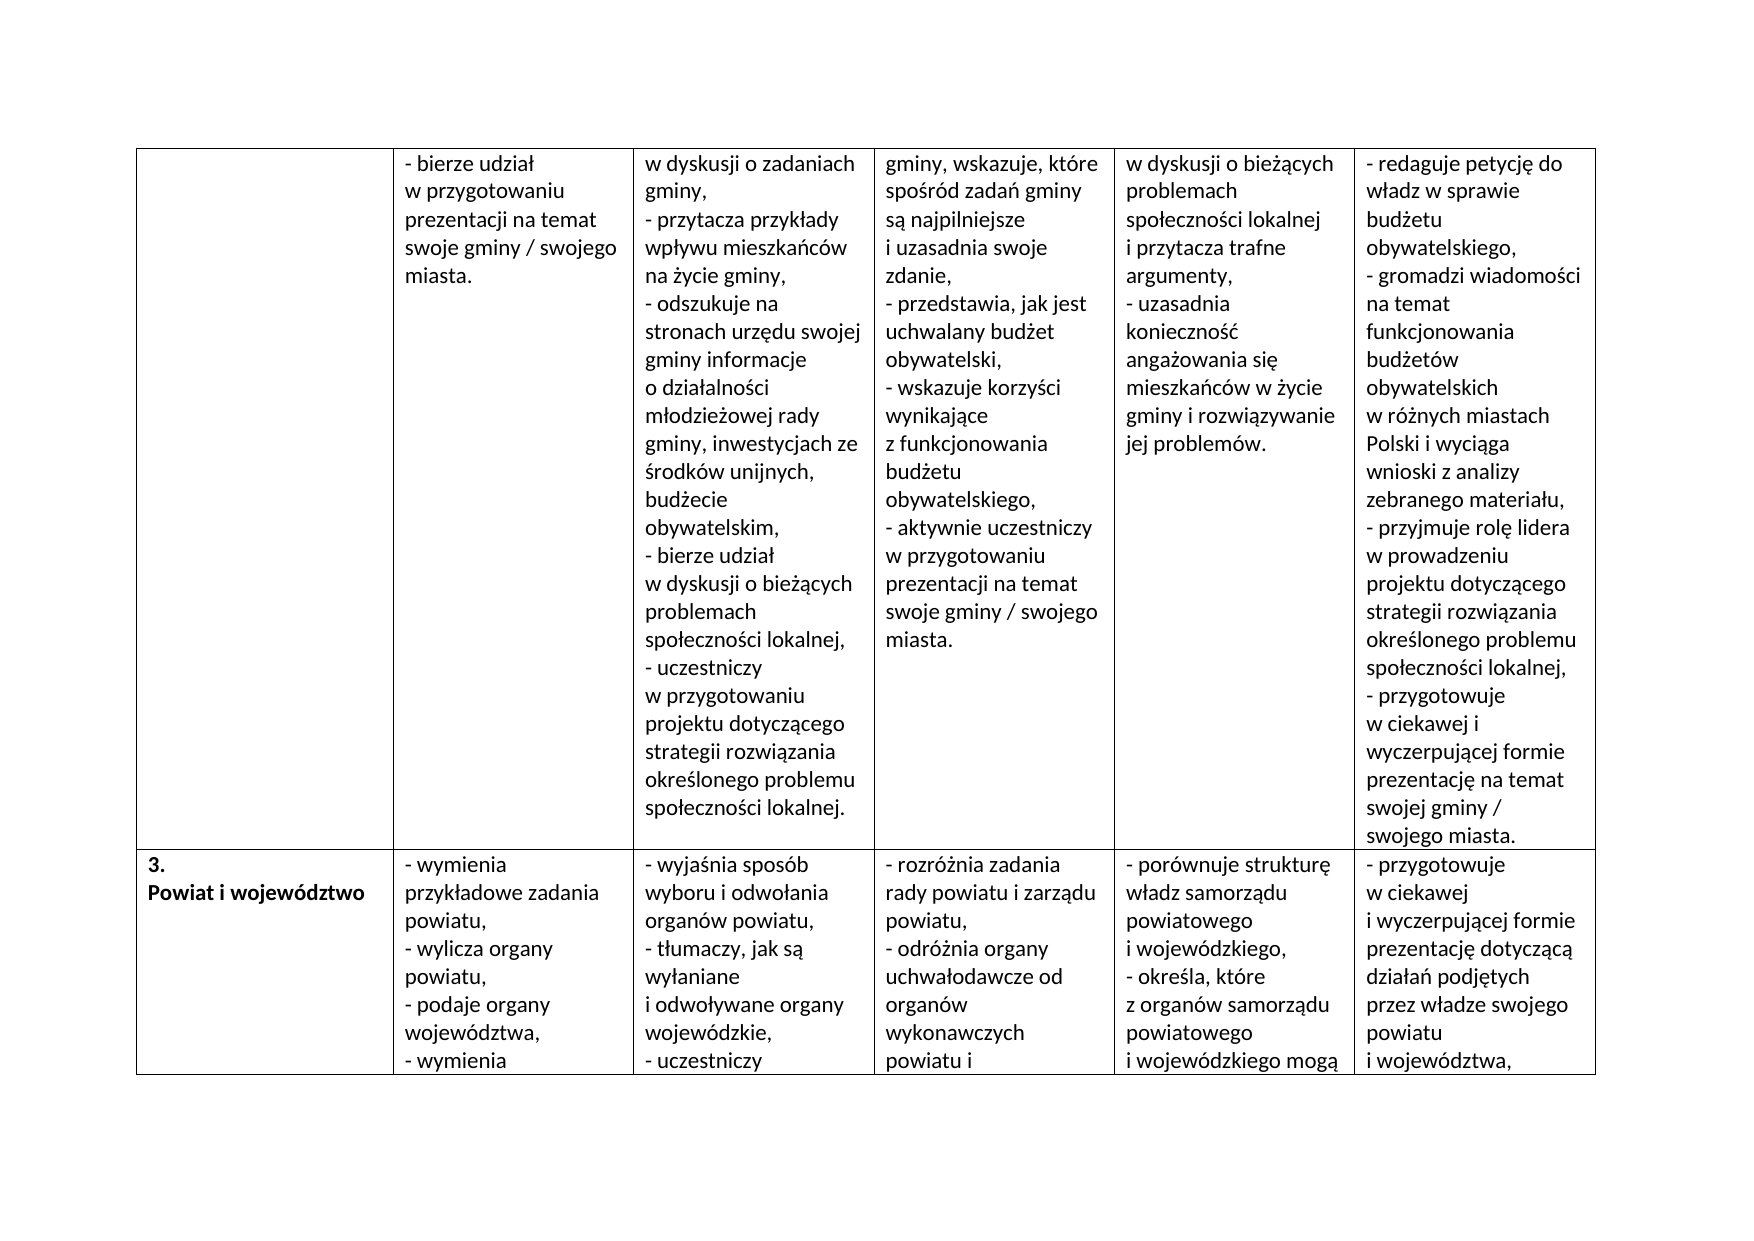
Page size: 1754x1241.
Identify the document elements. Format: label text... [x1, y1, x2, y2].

table_cell - wymienia przykładowe zadania powiatu, - wylicza organy powiatu, - podaje organy województwa, - wymienia [394, 850, 633, 1074]
table_cell - redaguje petycję do władz w sprawie budżetu obywatelskiego, - gromadzi wiadomości na temat funkcjonowania budżetów obywatelskich w różnych miastach Polski i wyciąga wnioski z analizy zebranego materiału, - przyjmuje rolę lidera w prowadzeniu projektu dotyczącego strategii rozwiązania określonego problemu społeczności lokalnej, - przygotowuje w ciekawej i wyczerpującej formie prezentację na temat swojej gminy / swojego miasta. [1355, 149, 1595, 849]
table_cell - porównuje strukturę władz samorządu powiatowego i wojewódzkiego, - określa, które z organów samorządu powiatowego i wojewódzkiego mogą [1115, 850, 1354, 1074]
table_cell gminy, wskazuje, które spośród zadań gminy są najpilniejsze i uzasadnia swoje zdanie, - przedstawia, jak jest uchwalany budżet obywatelski, - wskazuje korzyści wynikające z funkcjonowania budżetu obywatelskiego, - aktywnie uczestniczy w przygotowaniu prezentacji na temat swoje gminy / swojego miasta. [875, 149, 1114, 849]
table_cell - przygotowuje w ciekawej i wyczerpującej formie prezentację dotyczącą działań podjętych przez władze swojego powiatu i województwa, [1355, 850, 1595, 1074]
table_cell w dyskusji o bieżących problemach społeczności lokalnej i przytacza trafne argumenty, - uzasadnia konieczność angażowania się mieszkańców w życie gminy i rozwiązywanie jej problemów. [1115, 149, 1354, 849]
table_cell w dyskusji o zadaniach gminy, - przytacza przykłady wpływu mieszkańców na życie gminy, - odszukuje na stronach urzędu swojej gminy informacje o działalności młodzieżowej rady gminy, inwestycjach ze środków unijnych, budżecie obywatelskim, - bierze udział w dyskusji o bieżących problemach społeczności lokalnej, - uczestniczy w przygotowaniu projektu dotyczącego strategii rozwiązania określonego problemu społeczności lokalnej. [634, 149, 874, 849]
table_cell - rozróżnia zadania rady powiatu i zarządu powiatu, - odróżnia organy uchwałodawcze od organów wykonawczych powiatu i [875, 850, 1114, 1074]
table_cell [137, 149, 393, 849]
table_cell 3. Powiat i województwo [137, 850, 393, 1074]
table_cell - bierze udział w przygotowaniu prezentacji na temat swoje gminy / swojego miasta. [394, 149, 633, 849]
table_cell - wyjaśnia sposób wyboru i odwołania organów powiatu, - tłumaczy, jak są wyłaniane i odwoływane organy wojewódzkie, - uczestniczy [634, 850, 874, 1074]
